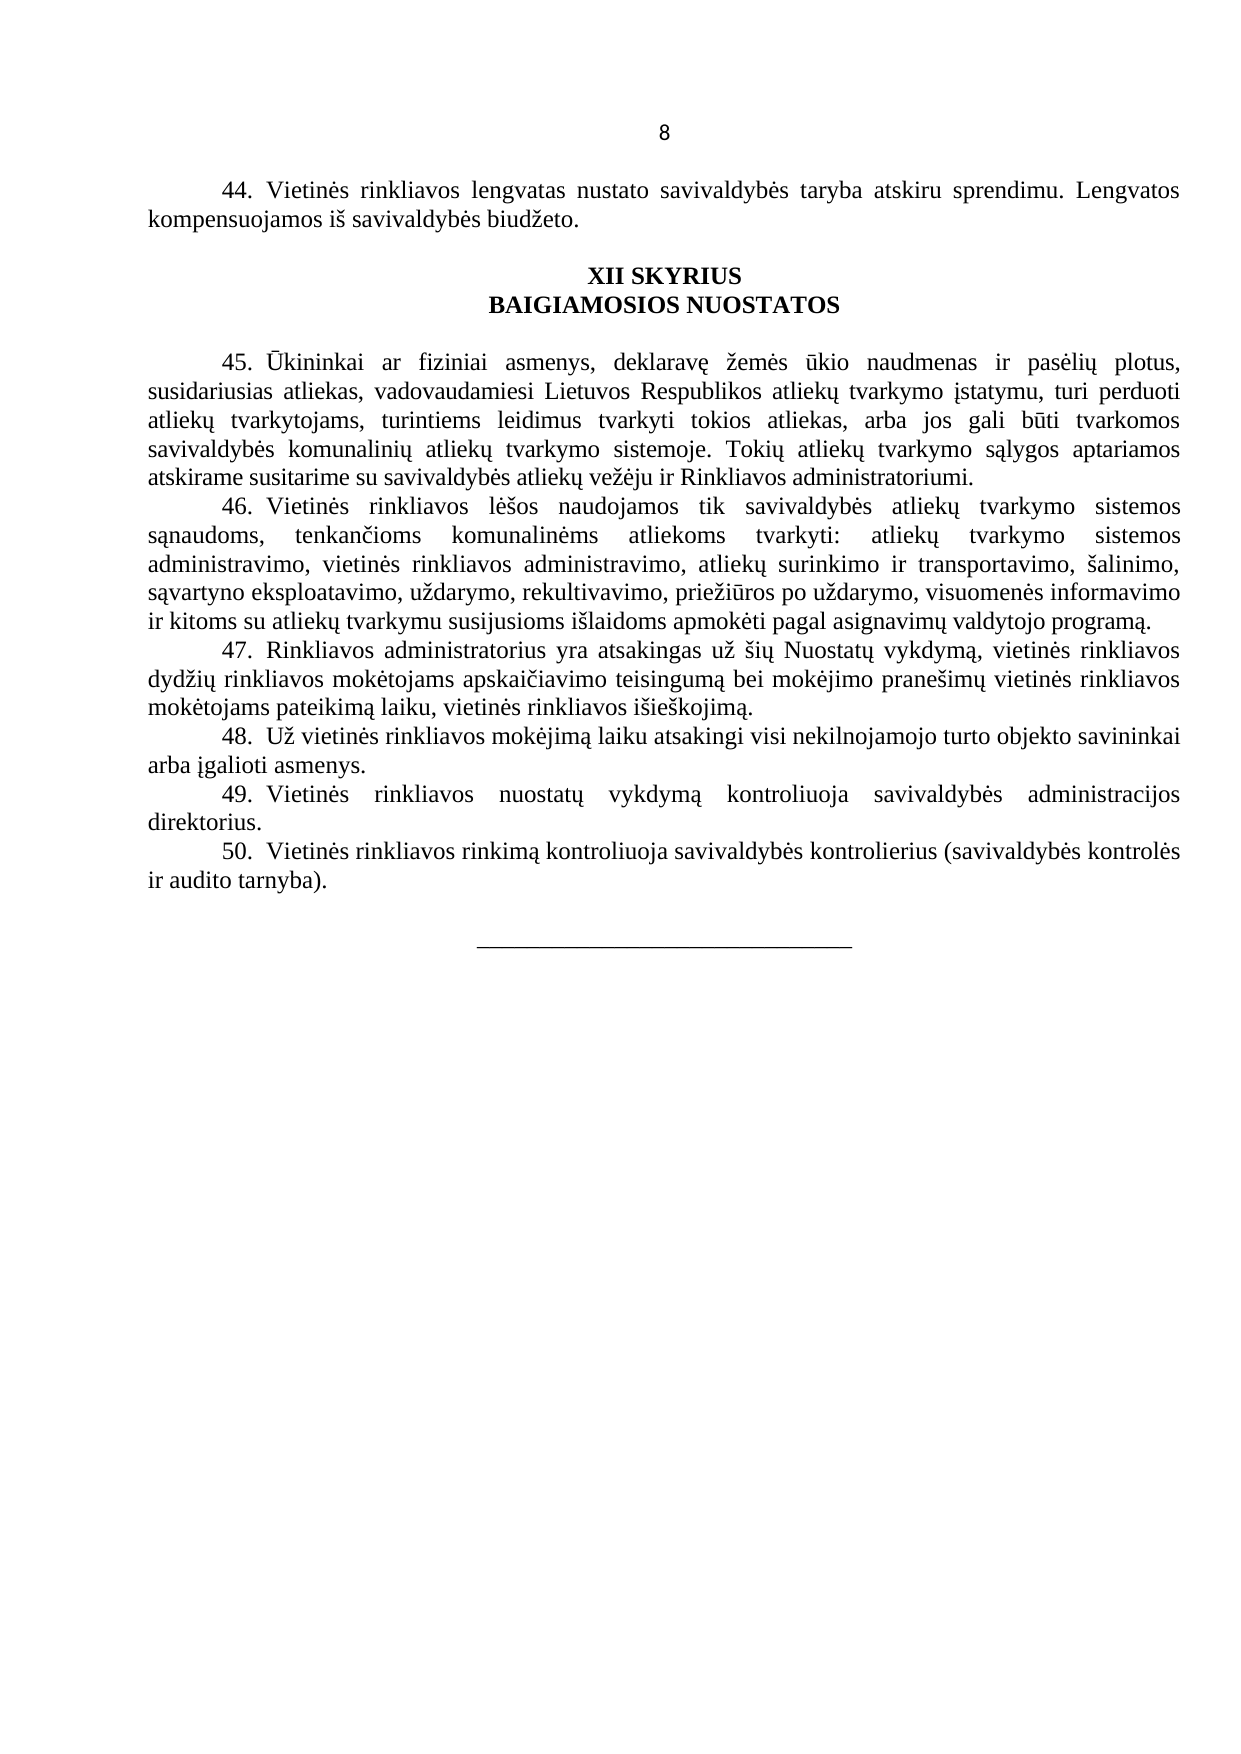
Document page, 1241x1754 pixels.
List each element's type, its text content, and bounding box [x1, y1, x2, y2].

text 44. Vietinės rinkliavos lengvatas nustato savivaldybės taryba atskiru sprendimu. Lengvatos kompensuojamos iš savivaldybės biudžeto. [148, 175, 1181, 232]
text 46. Vietinės rinkliavos lėšos naudojamos tik savivaldybės atliekų tvarkymo sistemos sąnaudoms, tenkančioms komunalinėms atliekoms tvarkyti: atliekų tvarkymo sistemos administravimo, vietinės rinkliavos administravimo, atliekų surinkimo ir transportavimo, šalinimo, sąvartyno eksploatavimo, uždarymo, rekultivavimo, priežiūros po uždarymo, visuomenės informavimo ir kitoms su atliekų tvarkymu susijusioms išlaidoms apmokėti pagal asignavimų valdytojo programą. [148, 491, 1181, 635]
text 45. Ūkininkai ar fiziniai asmenys, deklaravę žemės ūkio naudmenas ir pasėlių plotus, susidariusias atliekas, vadovaudamiesi Lietuvos Respublikos atliekų tvarkymo įstatymu, turi perduoti atliekų tvarkytojams, turintiems leidimus tvarkyti tokios atliekas, arba jos gali būti tvarkomos savivaldybės komunalinių atliekų tvarkymo sistemoje. Tokių atliekų tvarkymo sąlygos aptariamos atskirame susitarime su savivaldybės atliekų vežėju ir Rinkliavos administratoriumi. [148, 347, 1181, 491]
text 50. Vietinės rinkliavos rinkimą kontroliuoja savivaldybės kontrolierius (savivaldybės kontrolės ir audito tarnyba). [148, 836, 1181, 894]
text XII skyrius [148, 261, 1181, 290]
text 47. Rinkliavos administratorius yra atsakingas už šių Nuostatų vykdymą, vietinės rinkliavos dydžių rinkliavos mokėtojams apskaičiavimo teisingumą bei mokėjimo pranešimų vietinės rinkliavos mokėtojams pateikimą laiku, vietinės rinkliavos išieškojimą. [148, 635, 1181, 721]
text 49. Vietinės rinkliavos nuostatų vykdymą kontroliuoja savivaldybės administracijos direktorius. [148, 779, 1181, 836]
text ______________________________ [148, 922, 1181, 951]
text 48. Už vietinės rinkliavos mokėjimą laiku atsakingi visi nekilnojamojo turto objekto savininkai arba įgalioti asmenys. [148, 721, 1181, 779]
text BAIGIAMOSIOS NUOSTATOS [148, 290, 1181, 319]
